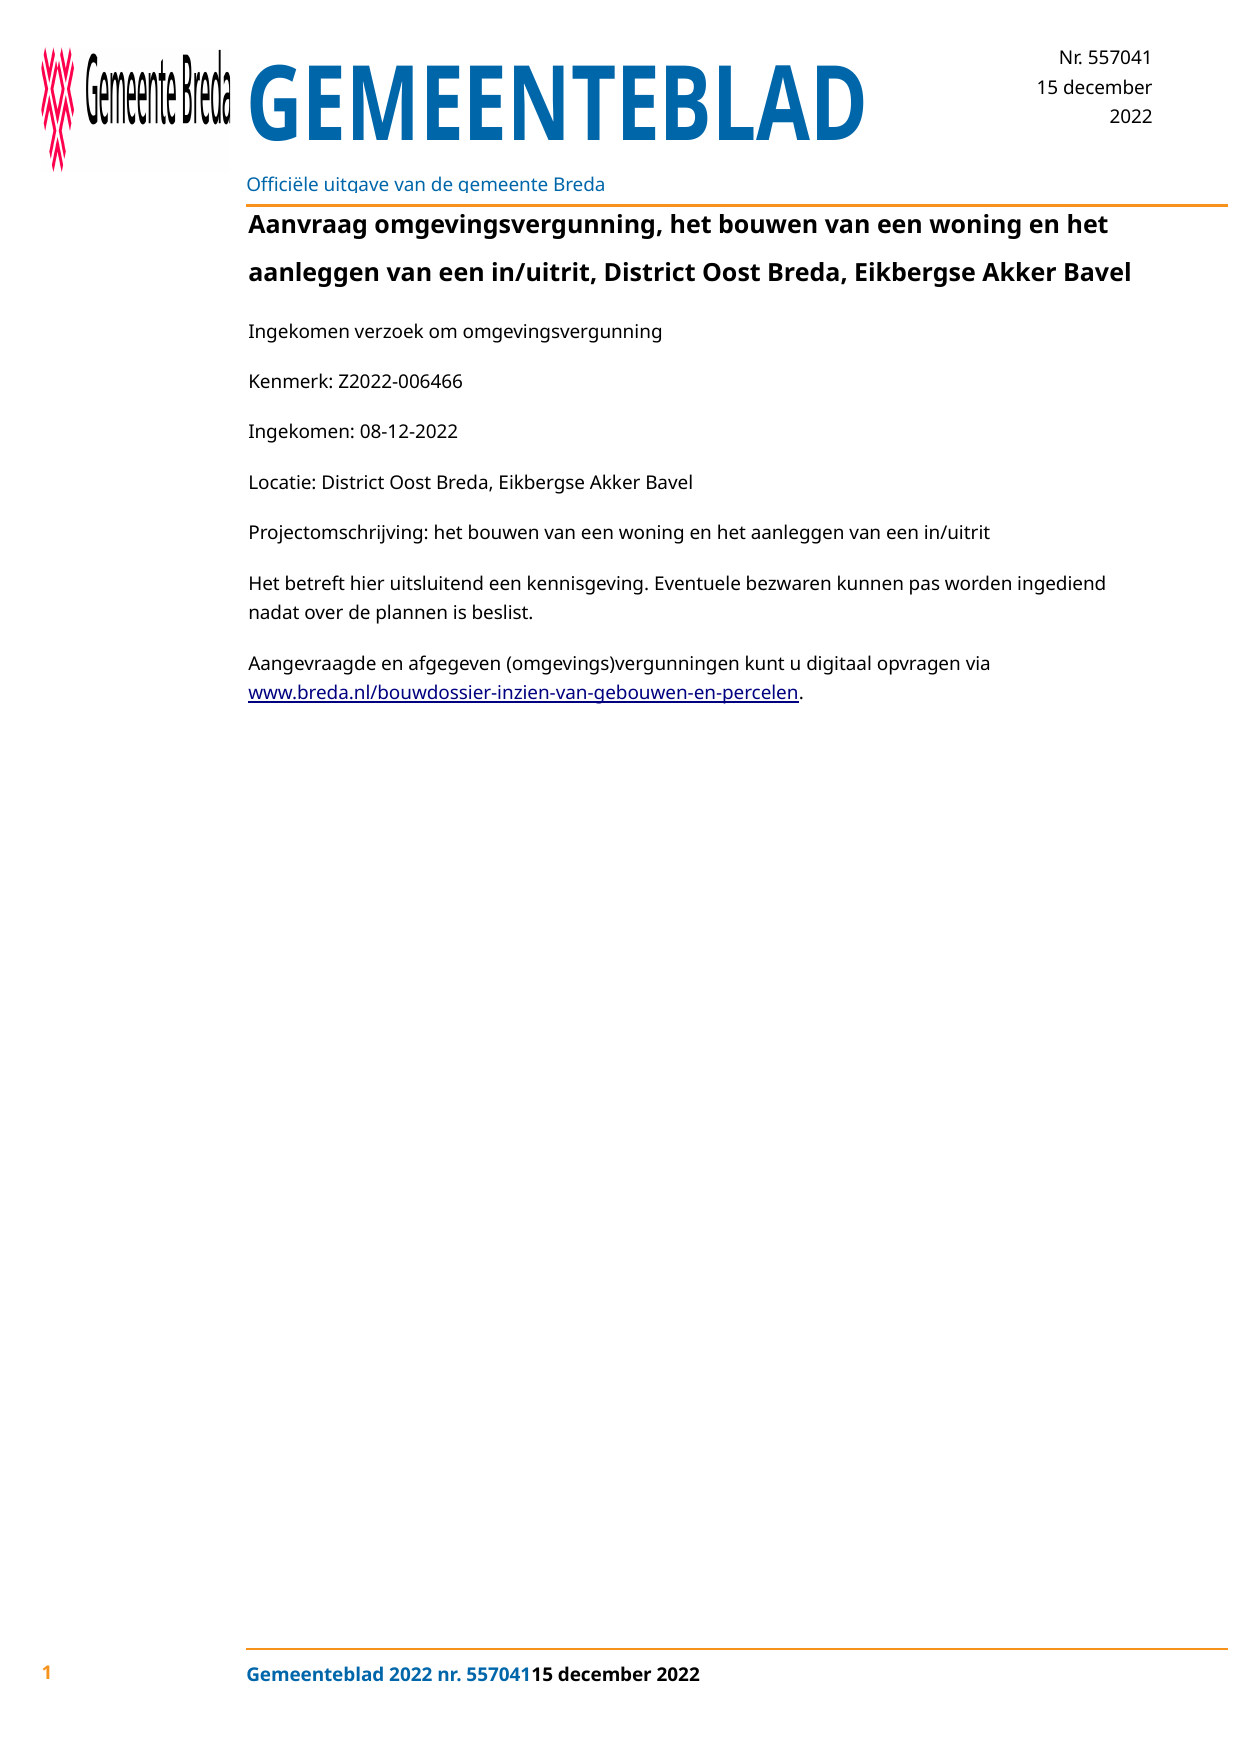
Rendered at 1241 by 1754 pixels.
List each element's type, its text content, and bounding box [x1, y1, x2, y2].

text Kenmerk: Z2022-006466 [248, 368, 1152, 394]
text Ingekomen: 08-12-2022 [248, 419, 1152, 444]
text Locatie: District Oost Breda, Eikbergse Akker Bavel [248, 469, 1152, 495]
text Het betreft hier uitsluitend een kennisgeving. Eventuele bezwaren kunnen pas worden ingediend nadat over de plannen is beslist. [248, 570, 1152, 625]
text Aanvraag omgevingsvergunning, het bouwen van een woning en het aanleggen van een in/uitrit, District Oost Breda, Eikbergse Akker Bavel [248, 207, 1152, 288]
text Projectomschrijving: het bouwen van een woning en het aanleggen van een in/uitrit [248, 519, 1152, 545]
text Aangevraagde en afgegeven (omgevings)vergunningen kunt u digitaal opvragen via www.breda.nl/bouwdossier-inzien-van-gebouwen-en-percelen. [248, 650, 1152, 705]
picture [41, 47, 231, 172]
text Ingekomen verzoek om omgevingsvergunning [248, 318, 1152, 344]
